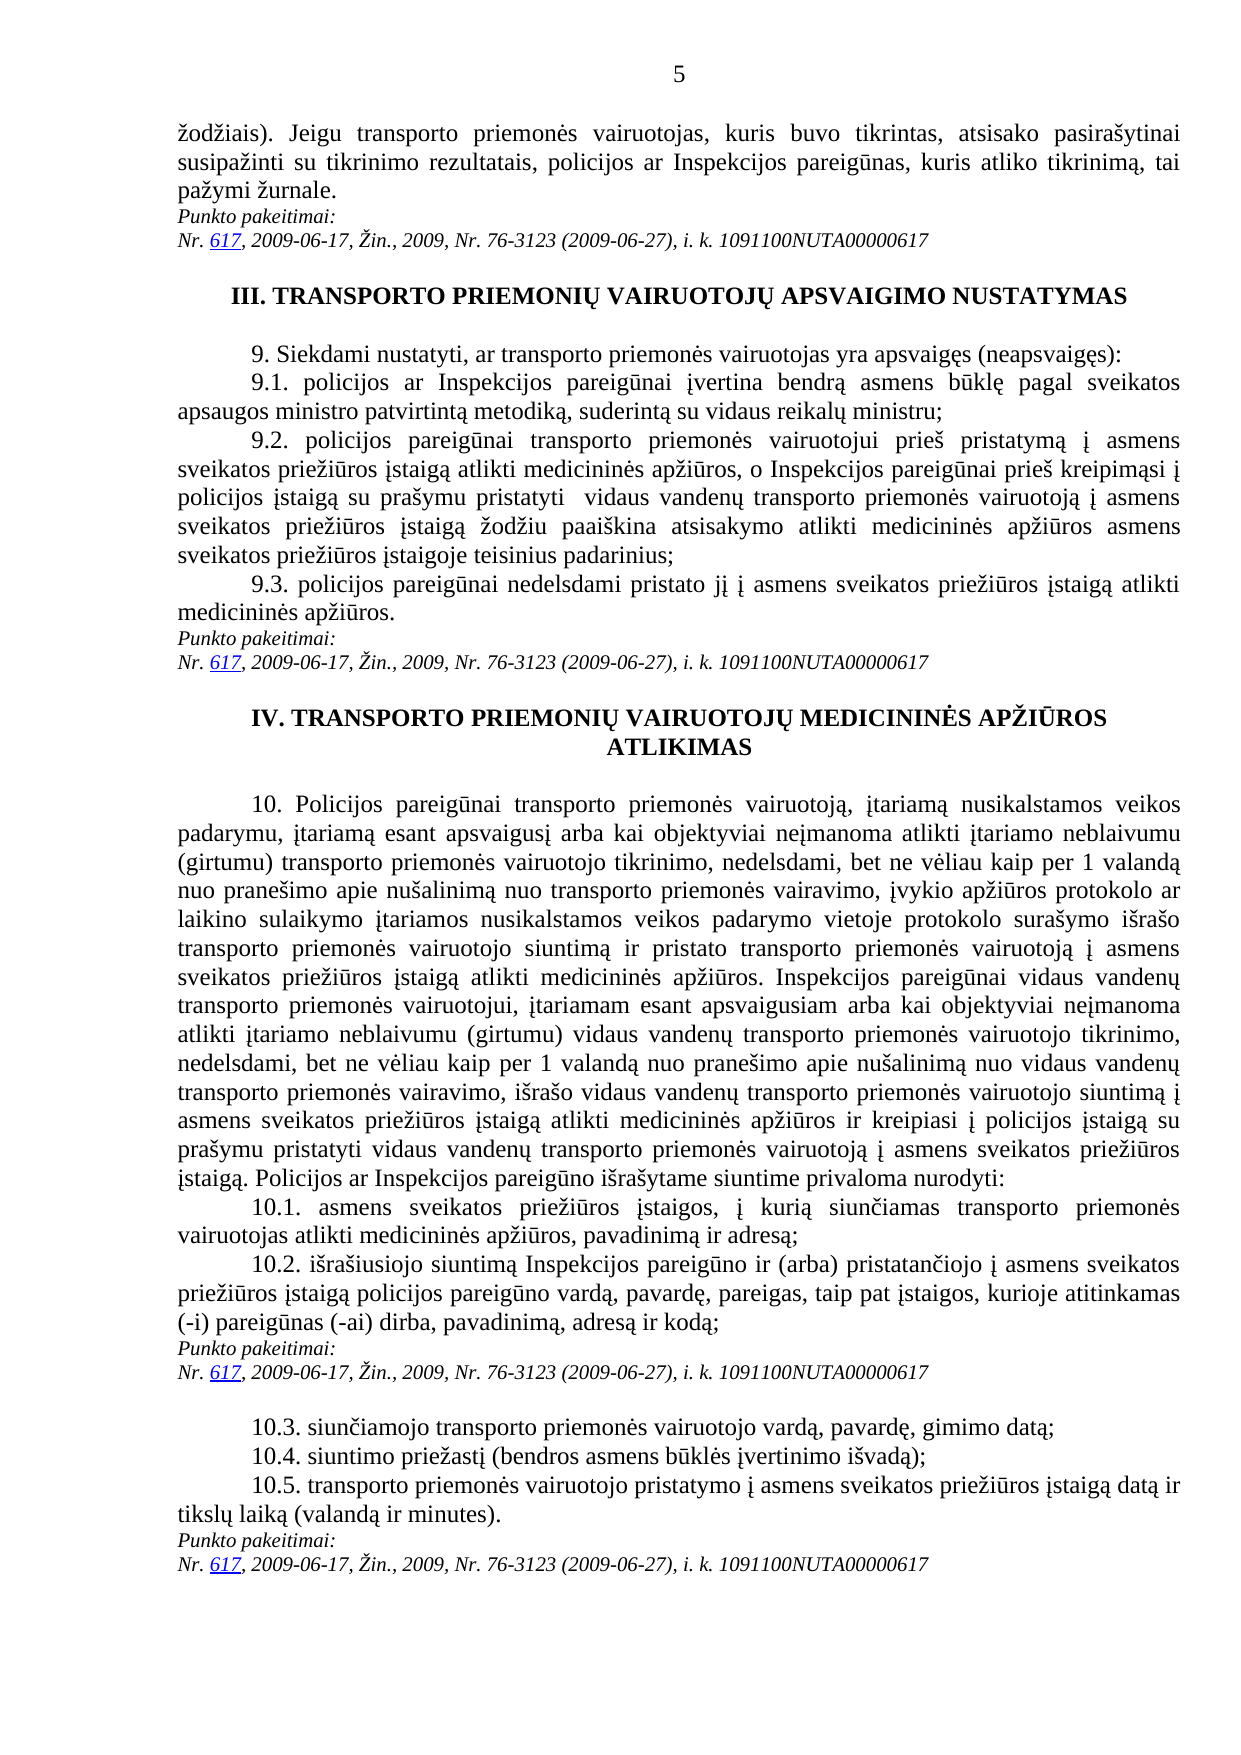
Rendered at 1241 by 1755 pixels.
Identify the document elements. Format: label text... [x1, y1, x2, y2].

text 10.2. išrašiusiojo siuntimą Inspekcijos pareigūno ir (arba) pristatančiojo į asmens sveikatos priežiūros įstaigą policijos pareigūno vardą, pavardę, pareigas, taip pat įstaigos, kurioje atitinkamas (-i) pareigūnas (-ai) dirba, pavadinimą, adresą ir kodą; [177, 1249, 1181, 1336]
text Punkto pakeitimai: [177, 204, 1181, 228]
text Nr. 617, 2009-06-17, Žin., 2009, Nr. 76-3123 (2009-06-27), i. k. 1091100NUTA00000617 [177, 650, 1181, 674]
text 9.2. policijos pareigūnai transporto priemonės vairuotojui prieš pristatymą į asmens sveikatos priežiūros įstaigą atlikti medicininės apžiūros, o Inspekcijos pareigūnai prieš kreipimąsi į policijos įstaigą su prašymu pristatyti vidaus vandenų transporto priemonės vairuotoją į asmens sveikatos priežiūros įstaigą žodžiu paaiškina atsisakymo atlikti medicininės apžiūros asmens sveikatos priežiūros įstaigoje teisinius padarinius; [177, 425, 1181, 569]
text Nr. 617, 2009-06-17, Žin., 2009, Nr. 76-3123 (2009-06-27), i. k. 1091100NUTA00000617 [177, 1360, 1181, 1384]
text Nr. 617, 2009-06-17, Žin., 2009, Nr. 76-3123 (2009-06-27), i. k. 1091100NUTA00000617 [177, 228, 1181, 252]
text 9. Siekdami nustatyti, ar transporto priemonės vairuotojas yra apsvaigęs (neapsvaigęs): [177, 339, 1181, 367]
text Punkto pakeitimai: [177, 626, 1181, 650]
text III. TRANSPORTO PRIEMONIŲ VAIRUOTOJŲ APSVAIGIMO NUSTATYMAS [177, 281, 1181, 310]
text Nr. 617, 2009-06-17, Žin., 2009, Nr. 76-3123 (2009-06-27), i. k. 1091100NUTA00000617 [177, 1552, 1181, 1576]
text IV. TRANSPORTO PRIEMONIŲ VAIRUOTOJŲ MEDICININĖS APŽIŪROS ATLIKIMAS [177, 703, 1181, 761]
text 10.1. asmens sveikatos priežiūros įstaigos, į kurią siunčiamas transporto priemonės vairuotojas atlikti medicininės apžiūros, pavadinimą ir adresą; [177, 1192, 1181, 1249]
text Punkto pakeitimai: [177, 1527, 1181, 1552]
text 10.3. siunčiamojo transporto priemonės vairuotojo vardą, pavardę, gimimo datą; [177, 1412, 1181, 1441]
text 10. Policijos pareigūnai transporto priemonės vairuotoją, įtariamą nusikalstamos veikos padarymu, įtariamą esant apsvaigusį arba kai objektyviai neįmanoma atlikti įtariamo neblaivumu (girtumu) transporto priemonės vairuotojo tikrinimo, nedelsdami, bet ne vėliau kaip per 1 valandą nuo pranešimo apie nušalinimą nuo transporto priemonės vairavimo, įvykio apžiūros protokolo ar laikino sulaikymo įtariamos nusikalstamos veikos padarymo vietoje protokolo surašymo išrašo transporto priemonės vairuotojo siuntimą ir pristato transporto priemonės vairuotoją į asmens sveikatos priežiūros įstaigą atlikti medicininės apžiūros. Inspekcijos pareigūnai vidaus vandenų transporto priemonės vairuotojui, įtariamam esant apsvaigusiam arba kai objektyviai neįmanoma atlikti įtariamo neblaivumu (girtumu) vidaus vandenų transporto priemonės vairuotojo tikrinimo, nedelsdami, bet ne vėliau kaip per 1 valandą nuo pranešimo apie nušalinimą nuo vidaus vandenų transporto priemonės vairavimo, išrašo vidaus vandenų transporto priemonės vairuotojo siuntimą į asmens sveikatos priežiūros įstaigą atlikti medicininės apžiūros ir kreipiasi į policijos įstaigą su prašymu pristatyti vidaus vandenų transporto priemonės vairuotoją į asmens sveikatos priežiūros įstaigą. Policijos ar Inspekcijos pareigūno išrašytame siuntime privaloma nurodyti: [177, 789, 1181, 1192]
text 9.1. policijos ar Inspekcijos pareigūnai įvertina bendrą asmens būklę pagal sveikatos apsaugos ministro patvirtintą metodiką, suderintą su vidaus reikalų ministru; [177, 367, 1181, 425]
text 9.3. policijos pareigūnai nedelsdami pristato jį į asmens sveikatos priežiūros įstaigą atlikti medicininės apžiūros. [177, 569, 1181, 626]
text 10.4. siuntimo priežastį (bendros asmens būklės įvertinimo išvadą); [177, 1441, 1181, 1470]
text 10.5. transporto priemonės vairuotojo pristatymo į asmens sveikatos priežiūros įstaigą datą ir tikslų laiką (valandą ir minutes). [177, 1470, 1181, 1527]
text žodžiais). Jeigu transporto priemonės vairuotojas, kuris buvo tikrintas, atsisako pasirašytinai susipažinti su tikrinimo rezultatais, policijos ar Inspekcijos pareigūnas, kuris atliko tikrinimą, tai pažymi žurnale. [177, 118, 1181, 204]
text Punkto pakeitimai: [177, 1336, 1181, 1360]
